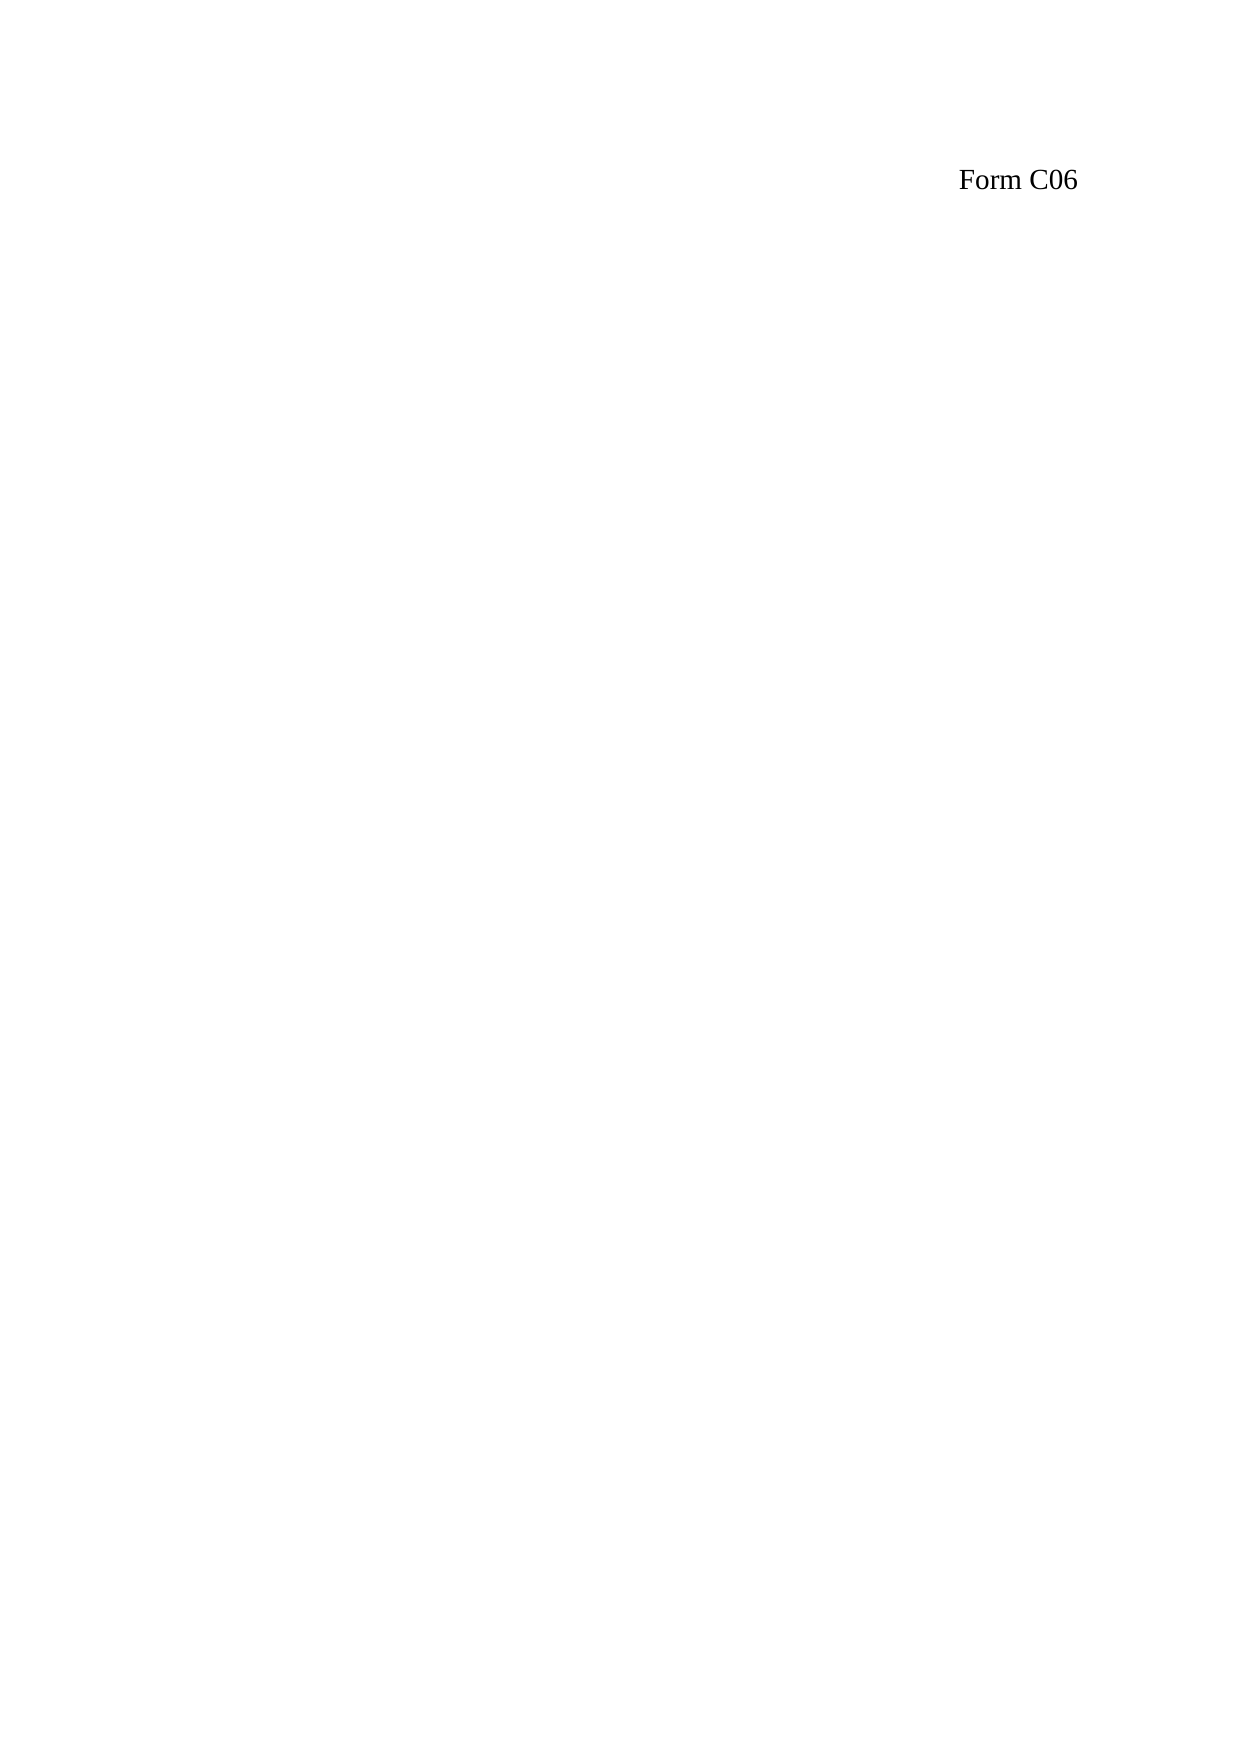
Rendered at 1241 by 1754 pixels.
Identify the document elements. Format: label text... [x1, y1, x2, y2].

text Form C06 [162, 160, 1078, 198]
